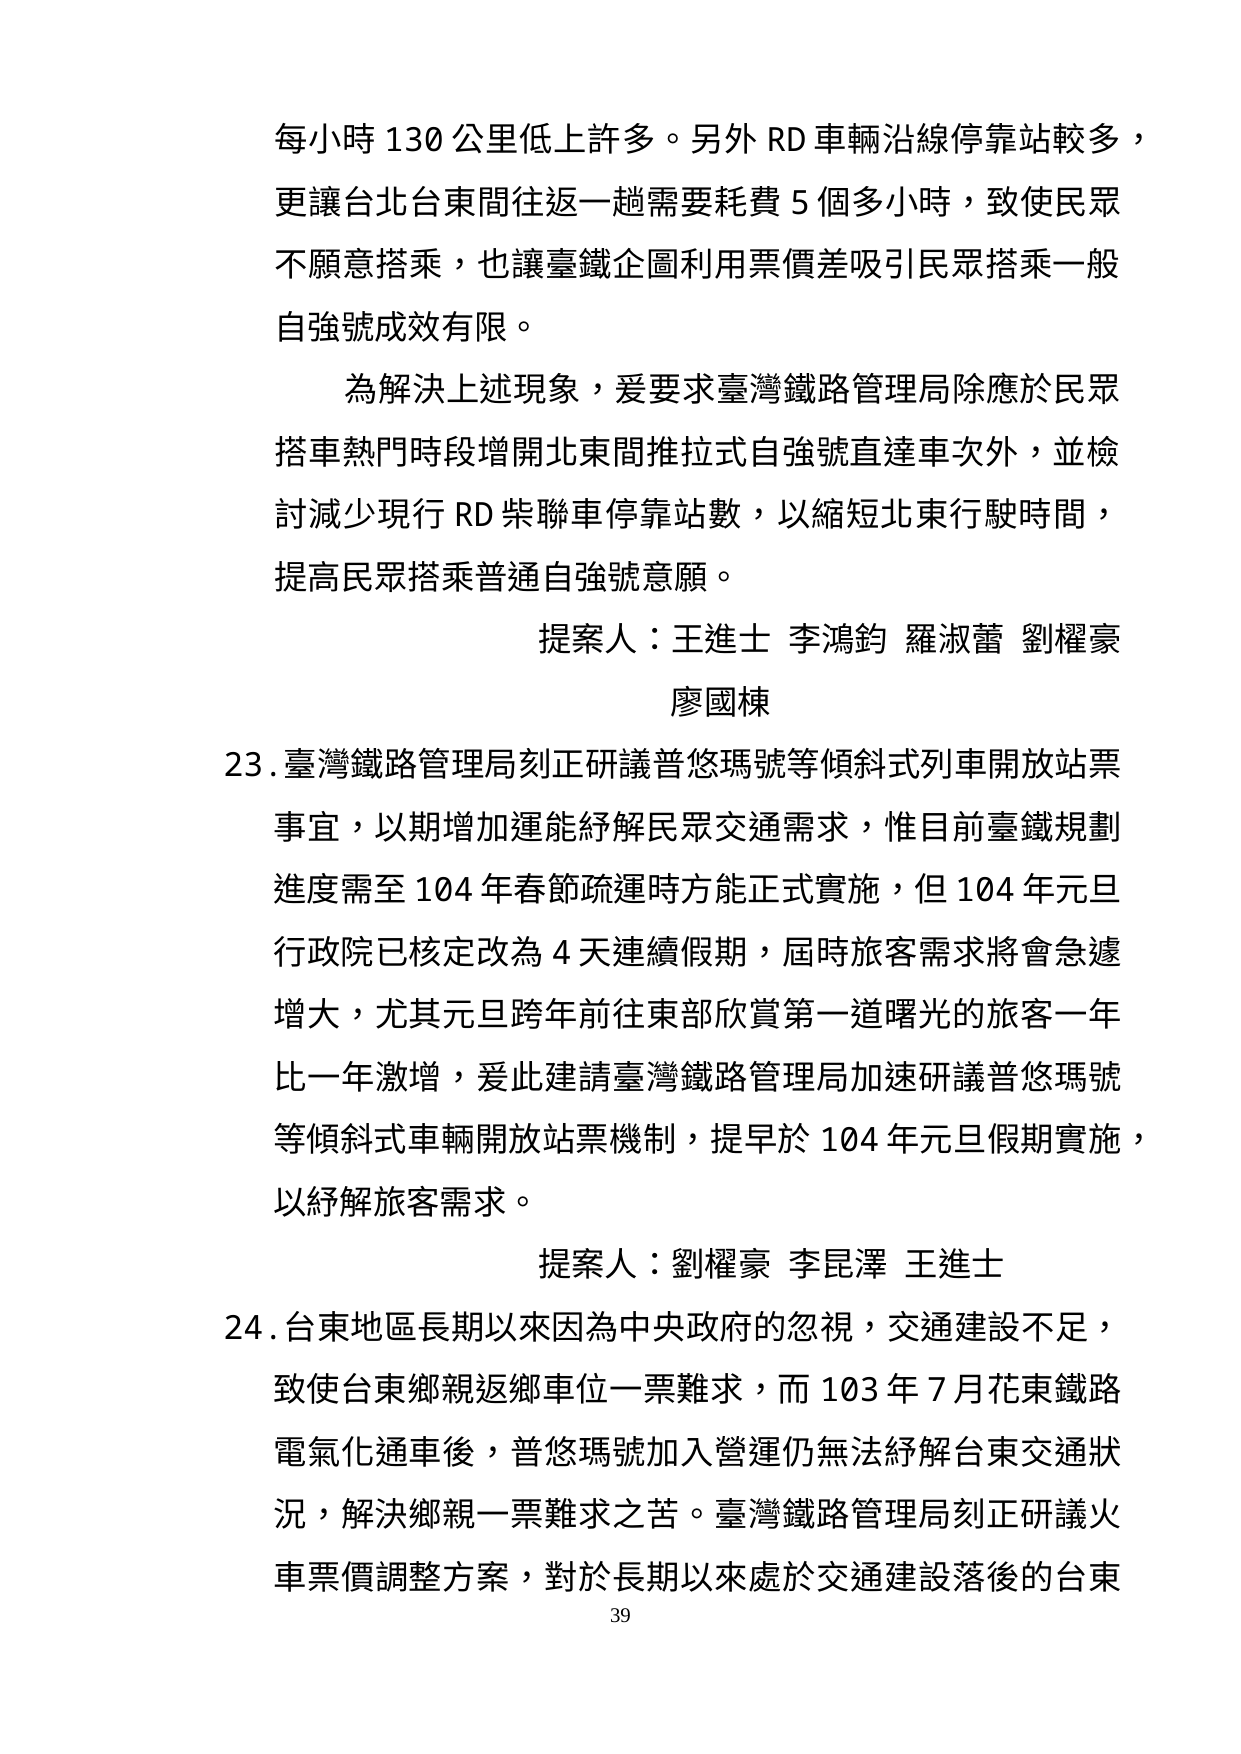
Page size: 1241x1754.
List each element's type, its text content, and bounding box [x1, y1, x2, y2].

text 提案人：王進士 李鴻鈞 羅淑蕾 劉櫂豪 廖國棟 [538, 596, 1122, 721]
text 為解決上述現象，爰要求臺灣鐵路管理局除應於民眾搭車熱門時段增開北東間推拉式自強號直達車次外，並檢討減少現行RD柴聯車停靠站數，以縮短北東行駛時間，提高民眾搭乘普通自強號意願。 [274, 346, 1122, 596]
text 然台東往返台北間普通自強號班次每日僅各4班，而西部幹線往返台北高雄間的自強號每日卻有18班。再加上花東幹線普通自強號行駛時間多在民眾上班時間，且主要營運車輛又以DR型柴聯車為主，而RD車系不僅加速性慢最高時速僅110公里，遠較西部幹線主力推拉式自強號每小時130公里低上許多。另外RD車輛沿線停靠站較多，更讓台北台東間往返一趟需要耗費5個多小時，致使民眾不願意搭乘，也讓臺鐵企圖利用票價差吸引民眾搭乘一般自強號成效有限。 [274, 96, 1122, 346]
text 提案人：劉櫂豪 李昆澤 王進士 [538, 1221, 1122, 1283]
text 24.台東地區長期以來因為中央政府的忽視，交通建設不足，致使台東鄉親返鄉車位一票難求，而103年7月花東鐵路電氣化通車後，普悠瑪號加入營運仍無法紓解台東交通狀況，解決鄉親一票難求之苦。臺灣鐵路管理局刻正研議火車票價調整方案，對於長期以來處於交通建設落後的台東地區居民，倘一併調漲其返鄉車票價格，顯然非常不公平，爰此建請交通部在核定臺灣鐵路管理局票價調整方案之時，應一併研議實施台東居民優先購票機制或票價補貼方案，以維台東居民之權益。 [223, 1283, 1122, 1596]
text 23.臺灣鐵路管理局刻正研議普悠瑪號等傾斜式列車開放站票事宜，以期增加運能紓解民眾交通需求，惟目前臺鐵規劃進度需至104年春節疏運時方能正式實施，但104年元旦行政院已核定改為4天連續假期，屆時旅客需求將會急遽增大，尤其元旦跨年前往東部欣賞第一道曙光的旅客一年比一年激增，爰此建請臺灣鐵路管理局加速研議普悠瑪號等傾斜式車輛開放站票機制，提早於104年元旦假期實施，以紓解旅客需求。 [223, 721, 1122, 1221]
